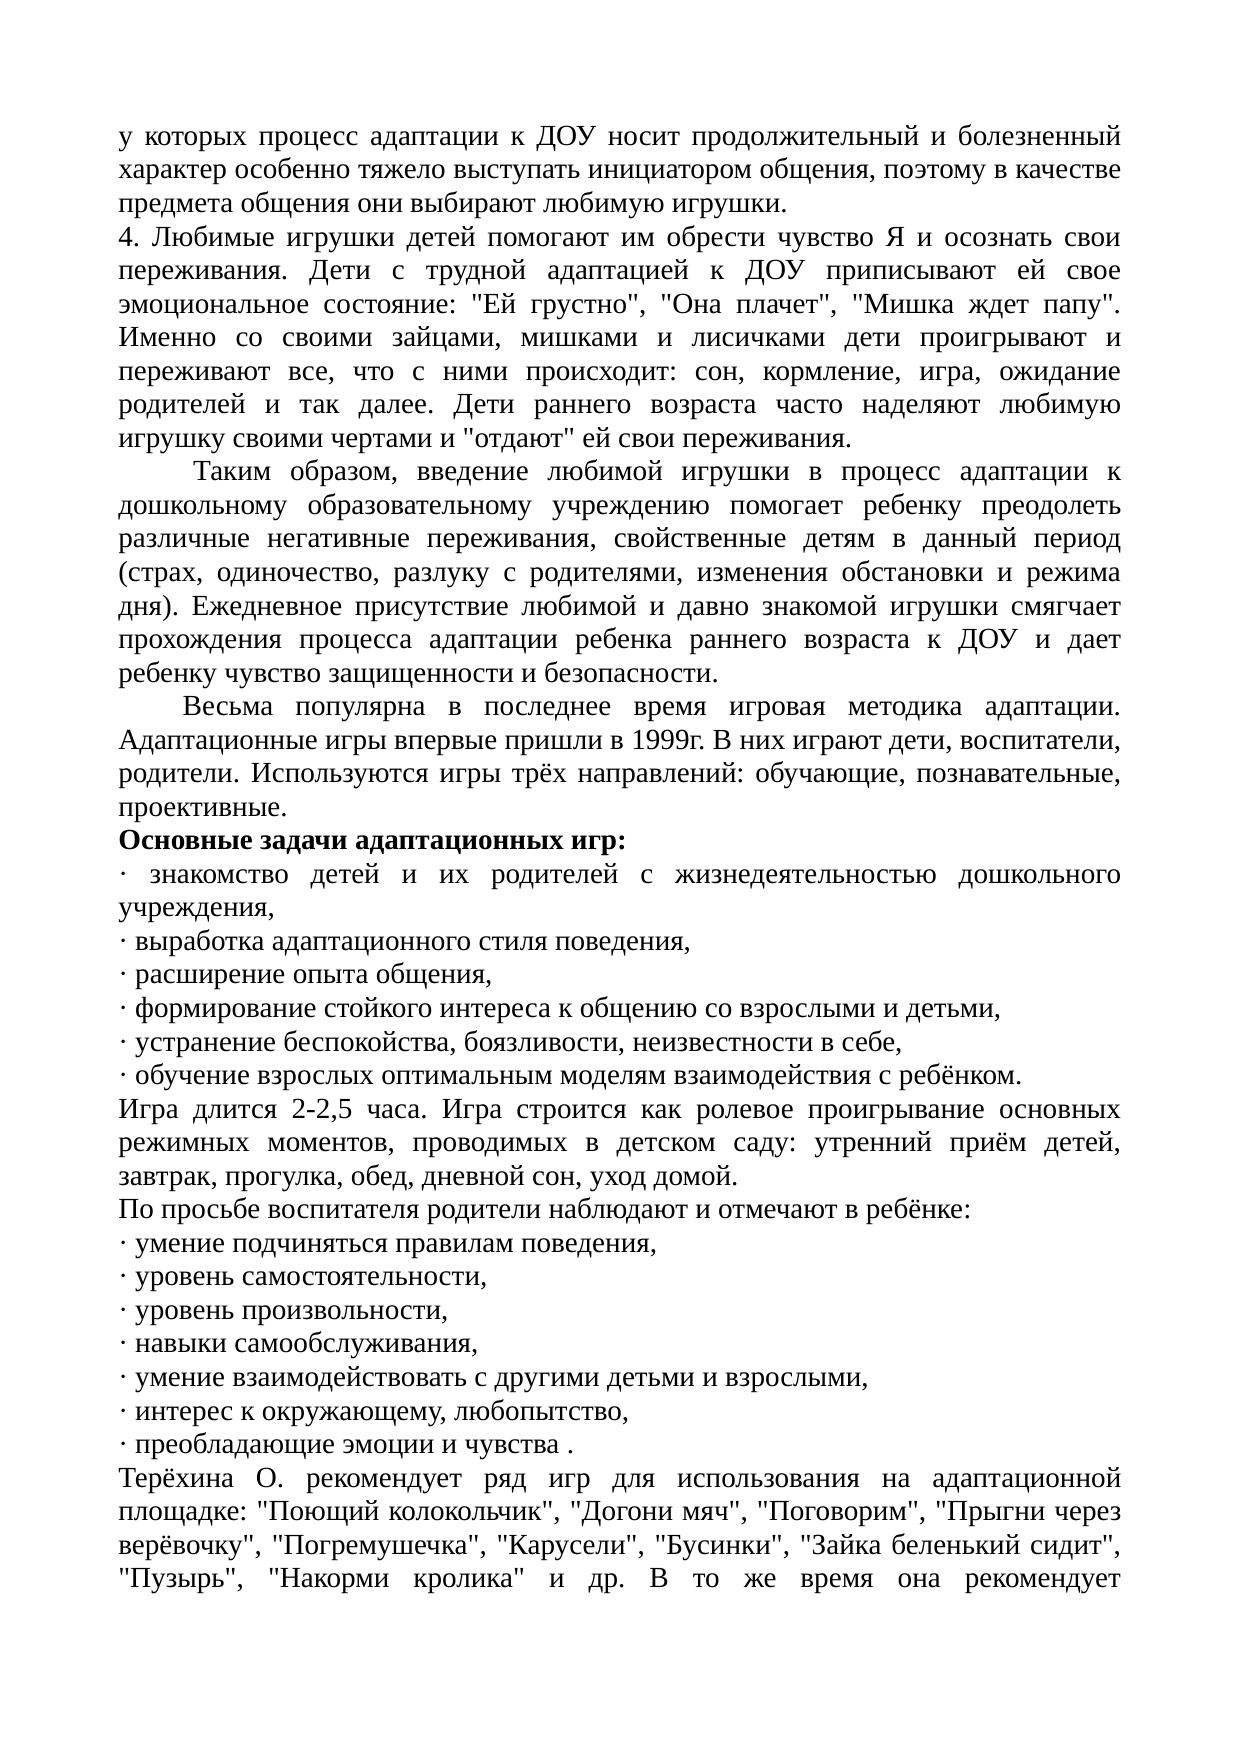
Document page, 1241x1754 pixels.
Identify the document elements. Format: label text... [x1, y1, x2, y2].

text · уровень произвольности, [118, 1292, 1122, 1326]
text Игра длится 2-2,5 часа. Игра строится как ролевое проигрывание основных режимных моментов, проводимых в детском саду: утренний приём детей, завтрак, прогулка, обед, дневной сон, уход домой. [118, 1091, 1122, 1191]
text Таким образом, введение любимой игрушки в процесс адаптации к дошкольному образовательному учреждению помогает ребенку преодолеть различные негативные переживания, свойственные детям в данный период (страх, одиночество, разлуку с родителями, изменения обстановки и режима дня). Ежедневное присутствие любимой и давно знакомой игрушки смягчает прохождения процесса адаптации ребенка раннего возраста к ДОУ и дает ребенку чувство защищенности и безопасности. [118, 453, 1122, 688]
text · умение взаимодействовать с другими детьми и взрослыми, [118, 1359, 1122, 1393]
text · преобладающие эмоции и чувства . [118, 1426, 1122, 1460]
text · выработка адаптационного стиля поведения, [118, 923, 1122, 957]
text Терёхина О. рекомендует ряд игр для использования на адаптационной площадке: "Поющий колокольчик", "Догони мяч", "Поговорим", "Прыгни через верёвочку", "Погремушечка", "Карусели", "Бусинки", "Зайка беленький сидит", "Пузырь", "Накорми кролика" и др. В то же время она рекомендует [118, 1460, 1122, 1594]
text · устранение беспокойства, боязливости, неизвестности в себе, [118, 1024, 1122, 1057]
text · интерес к окружающему, любопытство, [118, 1393, 1122, 1426]
text 4. Любимые игрушки детей помогают им обрести чувство Я и осознать свои переживания. Дети с трудной адаптацией к ДОУ приписывают ей свое эмоциональное состояние: "Ей грустно", "Она плачет", "Мишка ждет папу". Именно со своими зайцами, мишками и лисичками дети проигрывают и переживают все, что с ними происходит: сон, кормление, игра, ожидание родителей и так далее. Дети раннего возраста часто наделяют любимую игрушку своими чертами и "отдают" ей свои переживания. [118, 219, 1122, 453]
text · уровень самостоятельности, [118, 1258, 1122, 1292]
text Весьма популярна в последнее время игровая методика адаптации. Адаптационные игры впервые пришли в 1999г. В них играют дети, воспитатели, родители. Используются игры трёх направлений: обучающие, познавательные, проективные. [118, 688, 1122, 822]
text · умение подчиняться правилам поведения, [118, 1225, 1122, 1258]
text у которых процесс адаптации к ДОУ носит продолжительный и болезненный характер особенно тяжело выступать инициатором общения, поэтому в качестве предмета общения они выбирают любимую игрушки. [118, 118, 1122, 219]
text · расширение опыта общения, [118, 957, 1122, 990]
text · формирование стойкого интереса к общению со взрослыми и детьми, [118, 990, 1122, 1024]
text · навыки самообслуживания, [118, 1326, 1122, 1359]
text Основные задачи адаптационных игр: [118, 822, 1122, 856]
text · знакомство детей и их родителей с жизнедеятельностью дошкольного учреждения, [118, 856, 1122, 923]
text · обучение взрослых оптимальным моделям взаимодействия с ребёнком. [118, 1057, 1122, 1091]
text По просьбе воспитателя родители наблюдают и отмечают в ребёнке: [118, 1191, 1122, 1225]
